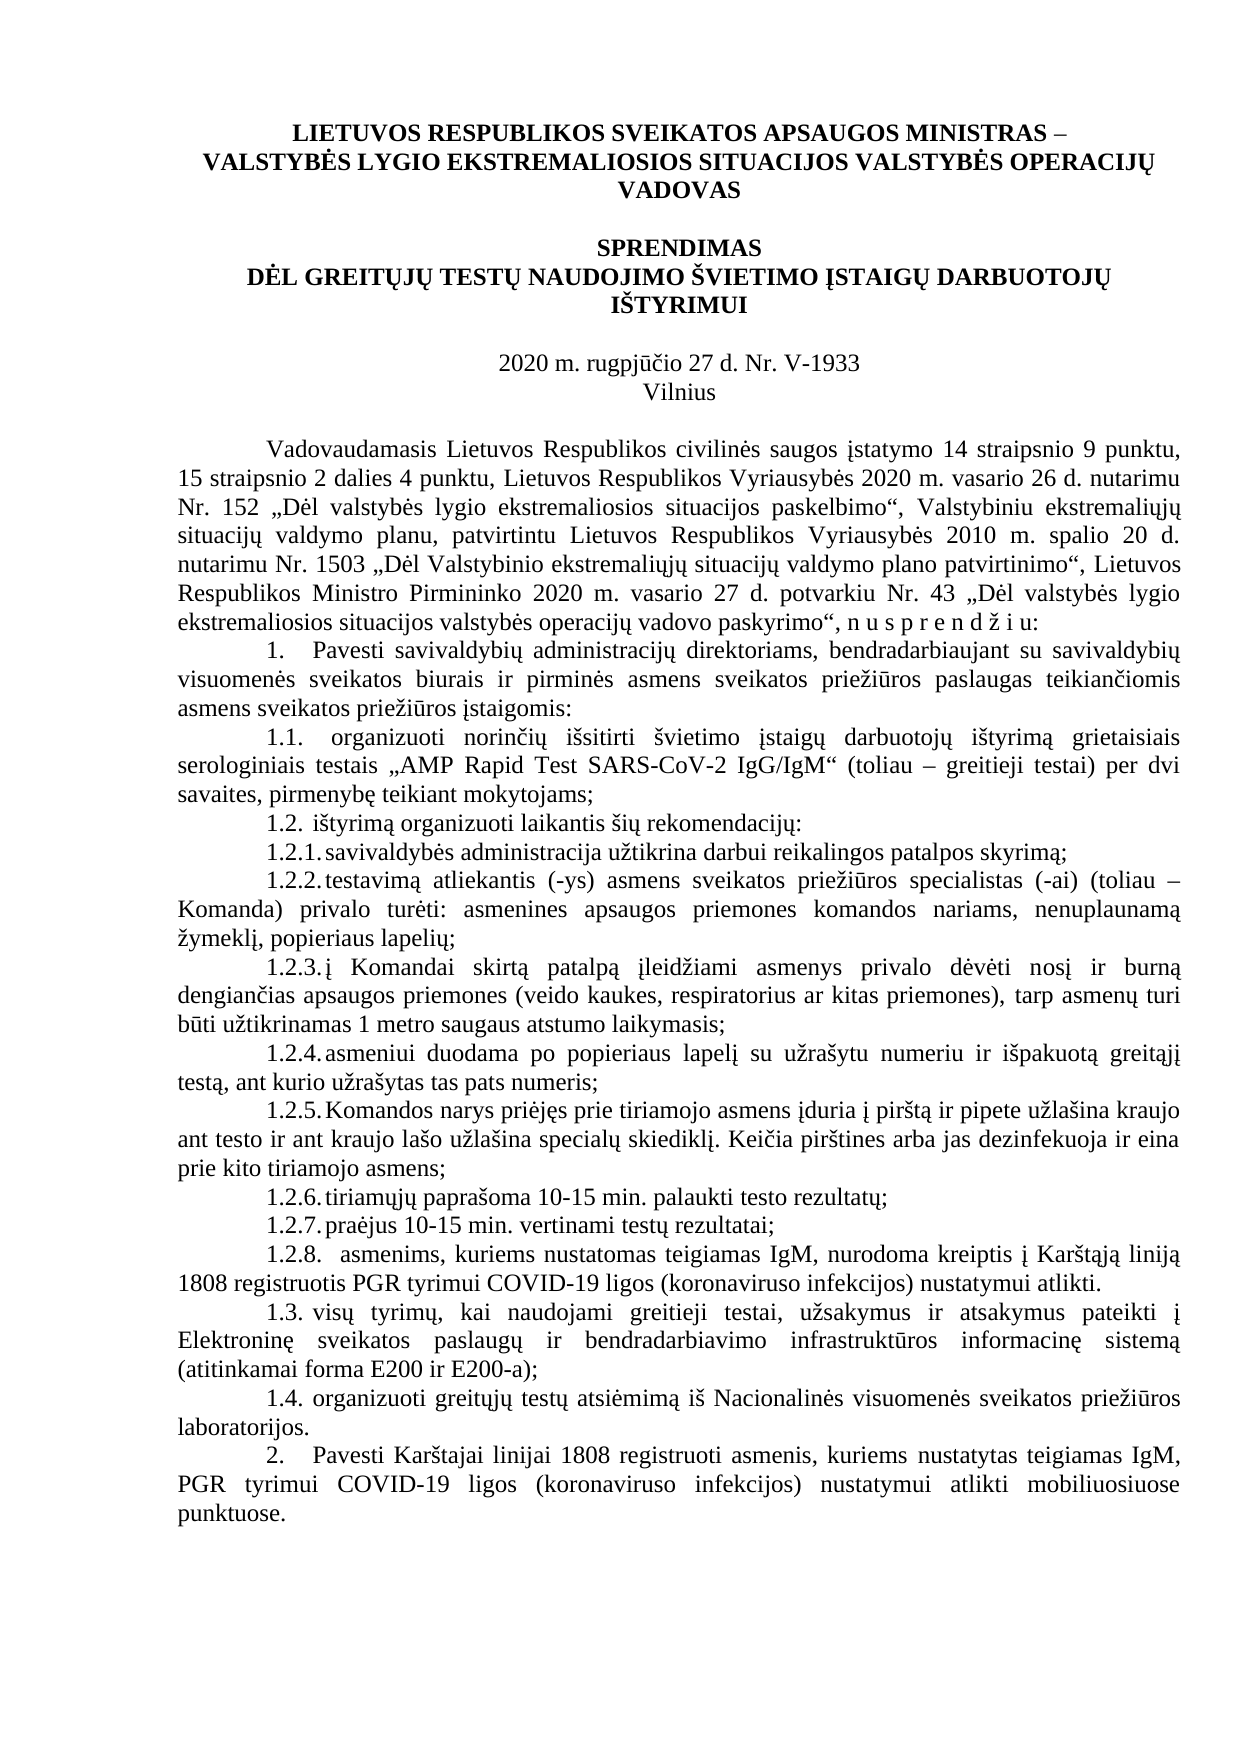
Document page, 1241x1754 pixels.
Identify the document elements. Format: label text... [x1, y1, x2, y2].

text 1.2.4. asmeniui duodama po popieriaus lapelį su užrašytu numeriu ir išpakuotą greitąjį testą, ant kurio užrašytas tas pats numeris; [177, 1038, 1181, 1096]
text 1.2.3. į Komandai skirtą patalpą įleidžiami asmenys privalo dėvėti nosį ir burną dengiančias apsaugos priemones (veido kaukes, respiratorius ar kitas priemones), tarp asmenų turi būti užtikrinamas 1 metro saugaus atstumo laikymasis; [177, 952, 1181, 1038]
text 2. Pavesti Karštajai linijai 1808 registruoti asmenis, kuriems nustatytas teigiamas IgM, PGR tyrimui COVID-19 ligos (koronaviruso infekcijos) nustatymui atlikti mobiliuosiuose punktuose. [177, 1441, 1181, 1527]
text DĖL GREITŲJŲ TESTŲ NAUDOJIMO ŠVIETIMO ĮSTAIGŲ DARBUOTOJŲ IŠTYRIMUI [177, 262, 1181, 319]
text 1. Pavesti savivaldybių administracijų direktoriams, bendradarbiaujant su savivaldybių visuomenės sveikatos biurais ir pirminės asmens sveikatos priežiūros paslaugas teikiančiomis asmens sveikatos priežiūros įstaigomis: [177, 636, 1181, 722]
text 1.2.1. savivaldybės administracija užtikrina darbui reikalingos patalpos skyrimą; [177, 837, 1181, 866]
text Vadovaudamasis Lietuvos Respublikos civilinės saugos įstatymo 14 straipsnio 9 punktu, 15 straipsnio 2 dalies 4 punktu, Lietuvos Respublikos Vyriausybės 2020 m. vasario 26 d. nutarimu Nr. 152 „Dėl valstybės lygio ekstremaliosios situacijos paskelbimo“, Valstybiniu ekstremaliųjų situacijų valdymo planu, patvirtintu Lietuvos Respublikos Vyriausybės 2010 m. spalio 20 d. nutarimu Nr. 1503 „Dėl Valstybinio ekstremaliųjų situacijų valdymo plano patvirtinimo“, Lietuvos Respublikos Ministro Pirmininko 2020 m. vasario 27 d. potvarkiu Nr. 43 „Dėl valstybės lygio ekstremaliosios situacijos valstybės operacijų vadovo paskyrimo“, n u s p r e n d ž i u: [177, 434, 1181, 636]
text 1.2.5. Komandos narys priėjęs prie tiriamojo asmens įduria į pirštą ir pipete užlašina kraujo ant testo ir ant kraujo lašo užlašina specialų skiediklį. Keičia pirštines arba jas dezinfekuoja ir eina prie kito tiriamojo asmens; [177, 1096, 1181, 1182]
text 1.3. visų tyrimų, kai naudojami greitieji testai, užsakymus ir atsakymus pateikti į Elektroninę sveikatos paslaugų ir bendradarbiavimo infrastruktūros informacinę sistemą (atitinkamai forma E200 ir E200-a); [177, 1297, 1181, 1383]
text 1.2. ištyrimą organizuoti laikantis šių rekomendacijų: [177, 808, 1181, 837]
text VALSTYBĖS LYGIO EKSTREMALIOSIOS SITUACIJOS VALSTYBĖS OPERACIJŲ VADOVAS [177, 147, 1181, 204]
text 1.2.7. praėjus 10-15 min. vertinami testų rezultatai; [177, 1211, 1181, 1239]
text SPRENDIMAS [177, 233, 1181, 262]
text 1.2.2. testavimą atliekantis (-ys) asmens sveikatos priežiūros specialistas (-ai) (toliau – Komanda) privalo turėti: asmenines apsaugos priemones komandos nariams, nenuplaunamą žymeklį, popieriaus lapelių; [177, 866, 1181, 952]
text 1.2.8. asmenims, kuriems nustatomas teigiamas IgM, nurodoma kreiptis į Karštąją liniją 1808 registruotis PGR tyrimui COVID-19 ligos (koronaviruso infekcijos) nustatymui atlikti. [177, 1239, 1181, 1297]
text 1.1. organizuoti norinčių išsitirti švietimo įstaigų darbuotojų ištyrimą grietaisiais serologiniais testais „AMP Rapid Test SARS-CoV-2 IgG/IgM“ (toliau – greitieji testai) per dvi savaites, pirmenybę teikiant mokytojams; [177, 722, 1181, 808]
text LIETUVOS RESPUBLIKOS SVEIKATOS APSAUGOS MINISTRAS – [177, 118, 1181, 147]
text 1.2.6. tiriamųjų paprašoma 10-15 min. palaukti testo rezultatų; [177, 1182, 1181, 1211]
text Vilnius [177, 377, 1181, 406]
text 2020 m. rugpjūčio 27 d. Nr. V-1933 [177, 348, 1181, 377]
text 1.4. organizuoti greitųjų testų atsiėmimą iš Nacionalinės visuomenės sveikatos priežiūros laboratorijos. [177, 1383, 1181, 1441]
